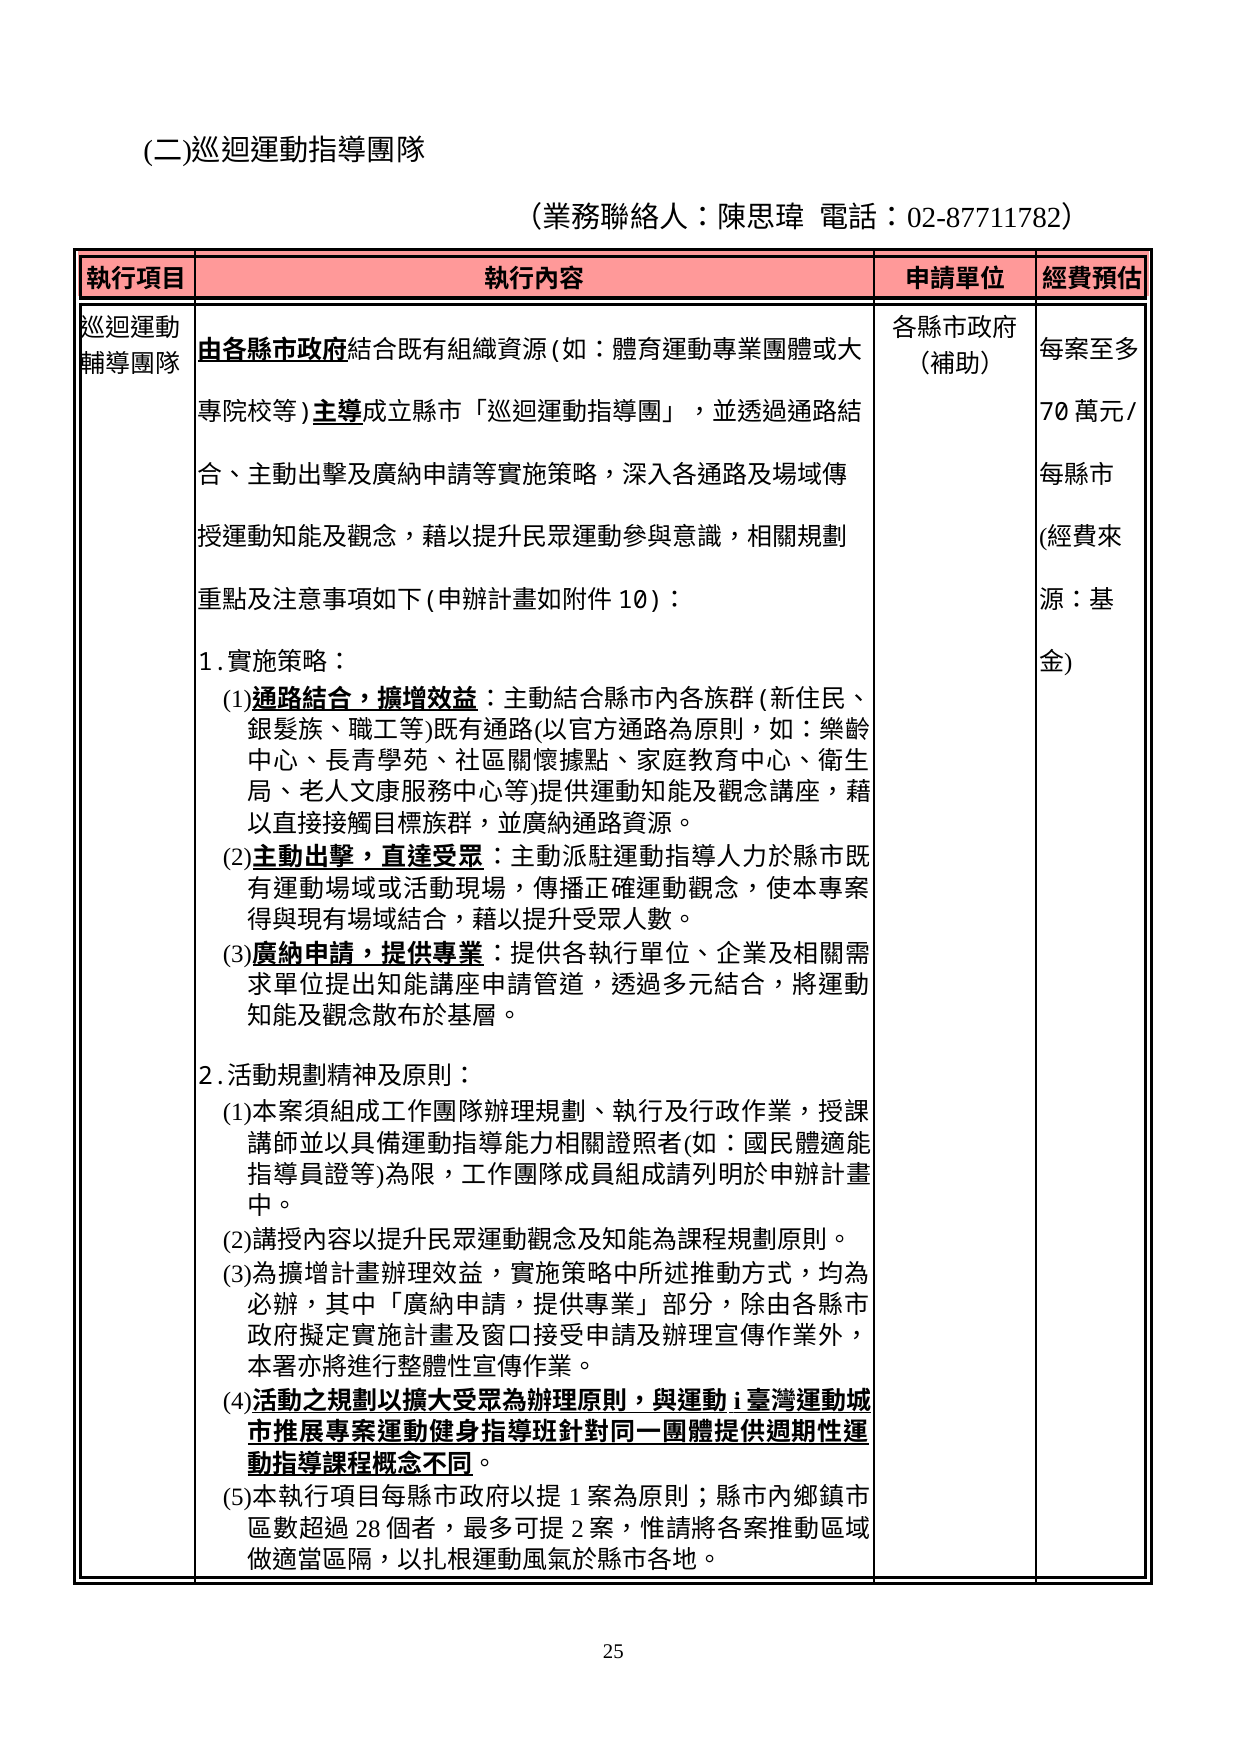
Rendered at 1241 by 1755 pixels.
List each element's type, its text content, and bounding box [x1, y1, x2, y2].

table_header [875, 251, 1035, 255]
table_cell 各縣市政府（補助） [875, 306, 1035, 1576]
table_cell 每案至多70萬元/每縣市 (經費來源：基金) [1037, 296, 1149, 1576]
text (二)巡迴運動指導團隊 [136, 126, 1090, 168]
table_header [196, 251, 873, 255]
table_header 經費預估 [1037, 251, 1149, 296]
table_cell 由各縣市政府結合既有組織資源(如：體育運動專業團體或大專院校等)主導成立縣市「巡迴運動指導團」，並透過通路結合、主動出擊及廣納申請等實施策略，深入各通路及場域傳授運動知能及觀念，藉以提升民眾運動參與意識，相關規劃重點及注意事項如下(申辦計畫如附件10)： 1.實施策略： (1)通路結合，擴增效益：主動結合縣市內各族群(新住民、銀髮族、職工等)既有通路(以官方通路為原則，如：樂齡中心、長青學苑、社區關懷據點、家庭教育中心、衛生局、老人文康服務中心等)提供運動知能及觀念講座，藉以直接接觸目標族群，並廣納通路資源。 (2)主動出擊，直達受眾：主動派駐運動指導人力於縣市既有運動場域或活動現場，傳播正確運動觀念，使本專案得與現有場域結合，藉以提升受眾人數。 (3)廣納申請，提供專業：提供各執行單位、企業及相關需求單位提出知能講座申請管道，透過多元結合，將運動知能及觀念散布於基層。 2.活動規劃精神及原則： (1)本案須組成工作團隊辦理規劃、執行及行政作業，授課講師並以具備運動指導能力相關證照者(如：國民體適能指導員證等)為限，工作團隊成員組成請列明於申辦計畫中。 (2)講授內容以提升民眾運動觀念及知能為課程規劃原則。 (3)為擴增計畫辦理效益，實施策略中所述推動方式，均為必辦，其中「廣納申請，提供專業」部分，除由各縣市政府擬定實施計畫及窗口接受申請及辦理宣傳作業外，本署亦將進行整體性宣傳作業。 (4)活動之規劃以擴大受眾為辦理原則，與運動i臺灣運動城市推展專案運動健身指導班針對同一團體提供週期性運動指導課程概念不同。 (5)本執行項目每縣市政府以提1案為原則；縣市內鄉鎮市區數超過28個者，最多可提2案，惟請將各案推動區域做適當區隔，以扎根運動風氣於縣市各地。 [196, 306, 873, 1576]
table_header 執行內容 [196, 258, 873, 296]
text （業務聯絡人：陳思瑋 電話：02-87711782） [136, 193, 1090, 236]
table_header 執行項目 [78, 251, 194, 296]
table_cell 巡迴運動輔導團隊 [78, 296, 194, 1576]
table_header 申請單位 [875, 258, 1035, 296]
